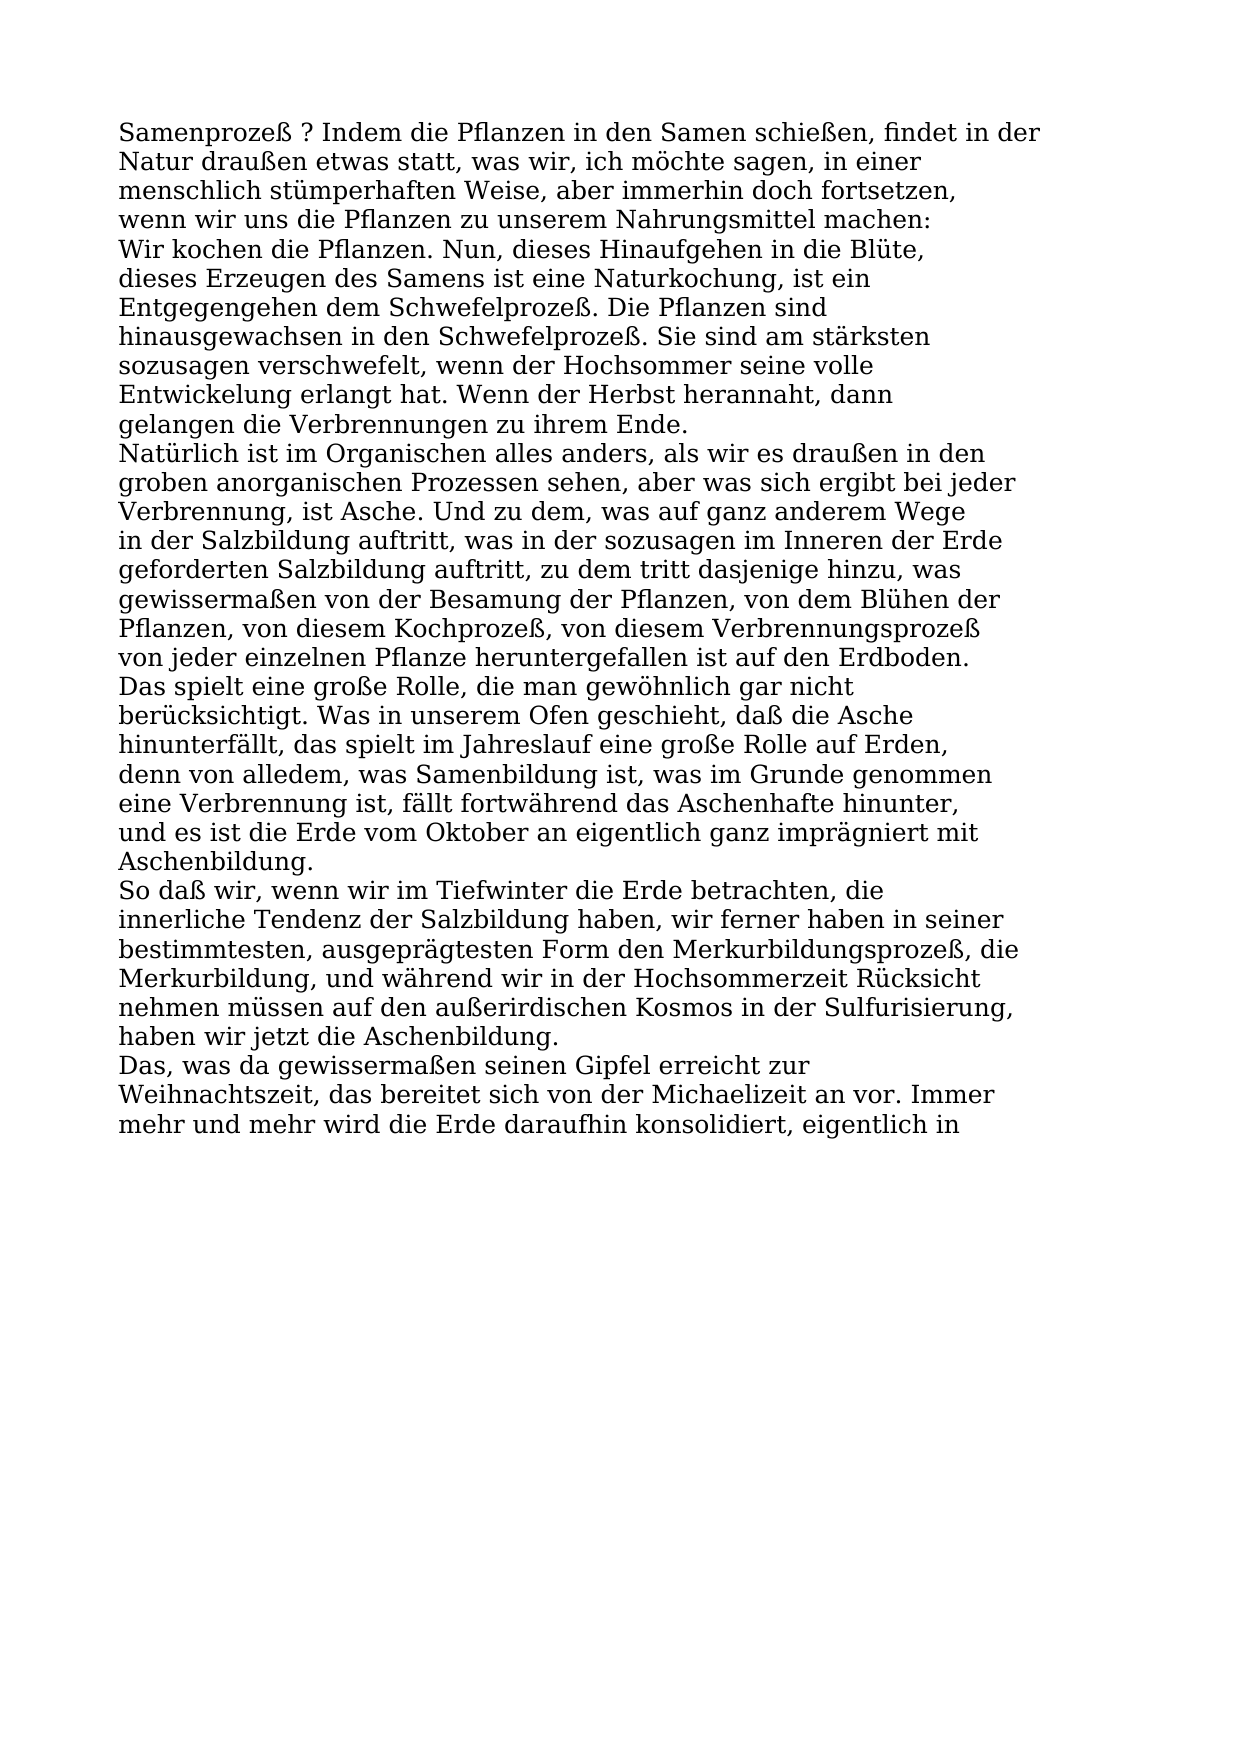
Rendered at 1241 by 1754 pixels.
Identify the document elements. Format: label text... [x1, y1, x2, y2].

text eine Verbrennung ist, fällt fortwährend das Aschenhafte hinunter, [118, 789, 1122, 818]
text und es ist die Erde vom Oktober an eigentlich ganz imprägniert mit [118, 818, 1122, 847]
text hinunterfällt, das spielt im Jahreslauf eine große Rolle auf Erden, [118, 731, 1122, 760]
text innerliche Tendenz der Salzbildung haben, wir ferner haben in seiner [118, 906, 1122, 935]
text Entgegengehen dem Schwefelprozeß. Die Pflanzen sind [118, 293, 1122, 322]
text bestimmtesten, ausgeprägtesten Form den Merkurbildungsprozeß, die [118, 935, 1122, 964]
text sozusagen verschwefelt, wenn der Hochsommer seine volle [118, 351, 1122, 381]
text gewissermaßen von der Besamung der Pflanzen, von dem Blühen der [118, 585, 1122, 614]
text Das, was da gewissermaßen seinen Gipfel erreicht zur [118, 1051, 1122, 1081]
text Das spielt eine große Rolle, die man gewöhnlich gar nicht [118, 672, 1122, 701]
text berücksichtigt. Was in unserem Ofen geschieht, daß die Asche [118, 701, 1122, 731]
text groben anorganischen Prozessen sehen, aber was sich ergibt bei jeder [118, 468, 1122, 497]
text wenn wir uns die Pflanzen zu unserem Nahrungsmittel machen: [118, 206, 1122, 235]
text geforderten Salzbildung auftritt, zu dem tritt dasjenige hinzu, was [118, 556, 1122, 585]
text dieses Erzeugen des Samens ist eine Naturkochung, ist ein [118, 264, 1122, 293]
text nehmen müssen auf den außerirdischen Kosmos in der Sulfurisierung, [118, 993, 1122, 1022]
text hinausgewachsen in den Schwefelprozeß. Sie sind am stärksten [118, 322, 1122, 351]
text Wir kochen die Pflanzen. Nun, dieses Hinaufgehen in die Blüte, [118, 235, 1122, 264]
text gelangen die Verbrennungen zu ihrem Ende. [118, 410, 1122, 439]
text Natur draußen etwas statt, was wir, ich möchte sagen, in einer [118, 147, 1122, 176]
text Merkurbildung, und während wir in der Hochsommerzeit Rücksicht [118, 964, 1122, 993]
text Natürlich ist im Organischen alles anders, als wir es draußen in den [118, 439, 1122, 468]
text haben wir jetzt die Aschenbildung. [118, 1022, 1122, 1051]
text Weihnachtszeit, das bereitet sich von der Michaelizeit an vor. Immer [118, 1081, 1122, 1110]
text in der Salzbildung auftritt, was in der sozusagen im Inneren der Erde [118, 526, 1122, 556]
text mehr und mehr wird die Erde daraufhin konsolidiert, eigentlich in [118, 1110, 1122, 1139]
text Verbrennung, ist Asche. Und zu dem, was auf ganz anderem Wege [118, 497, 1122, 526]
text Aschenbildung. [118, 847, 1122, 876]
text Entwickelung erlangt hat. Wenn der Herbst herannaht, dann [118, 381, 1122, 410]
text menschlich stümperhaften Weise, aber immerhin doch fortsetzen, [118, 176, 1122, 206]
text Pflanzen, von diesem Kochprozeß, von diesem Verbrennungsprozeß [118, 614, 1122, 643]
text So daß wir, wenn wir im Tiefwinter die Erde betrachten, die [118, 876, 1122, 906]
text Samenprozeß ? Indem die Pflanzen in den Samen schießen, findet in der [118, 118, 1122, 147]
text denn von alledem, was Samenbildung ist, was im Grunde genommen [118, 760, 1122, 789]
text von jeder einzelnen Pflanze heruntergefallen ist auf den Erdboden. [118, 643, 1122, 672]
